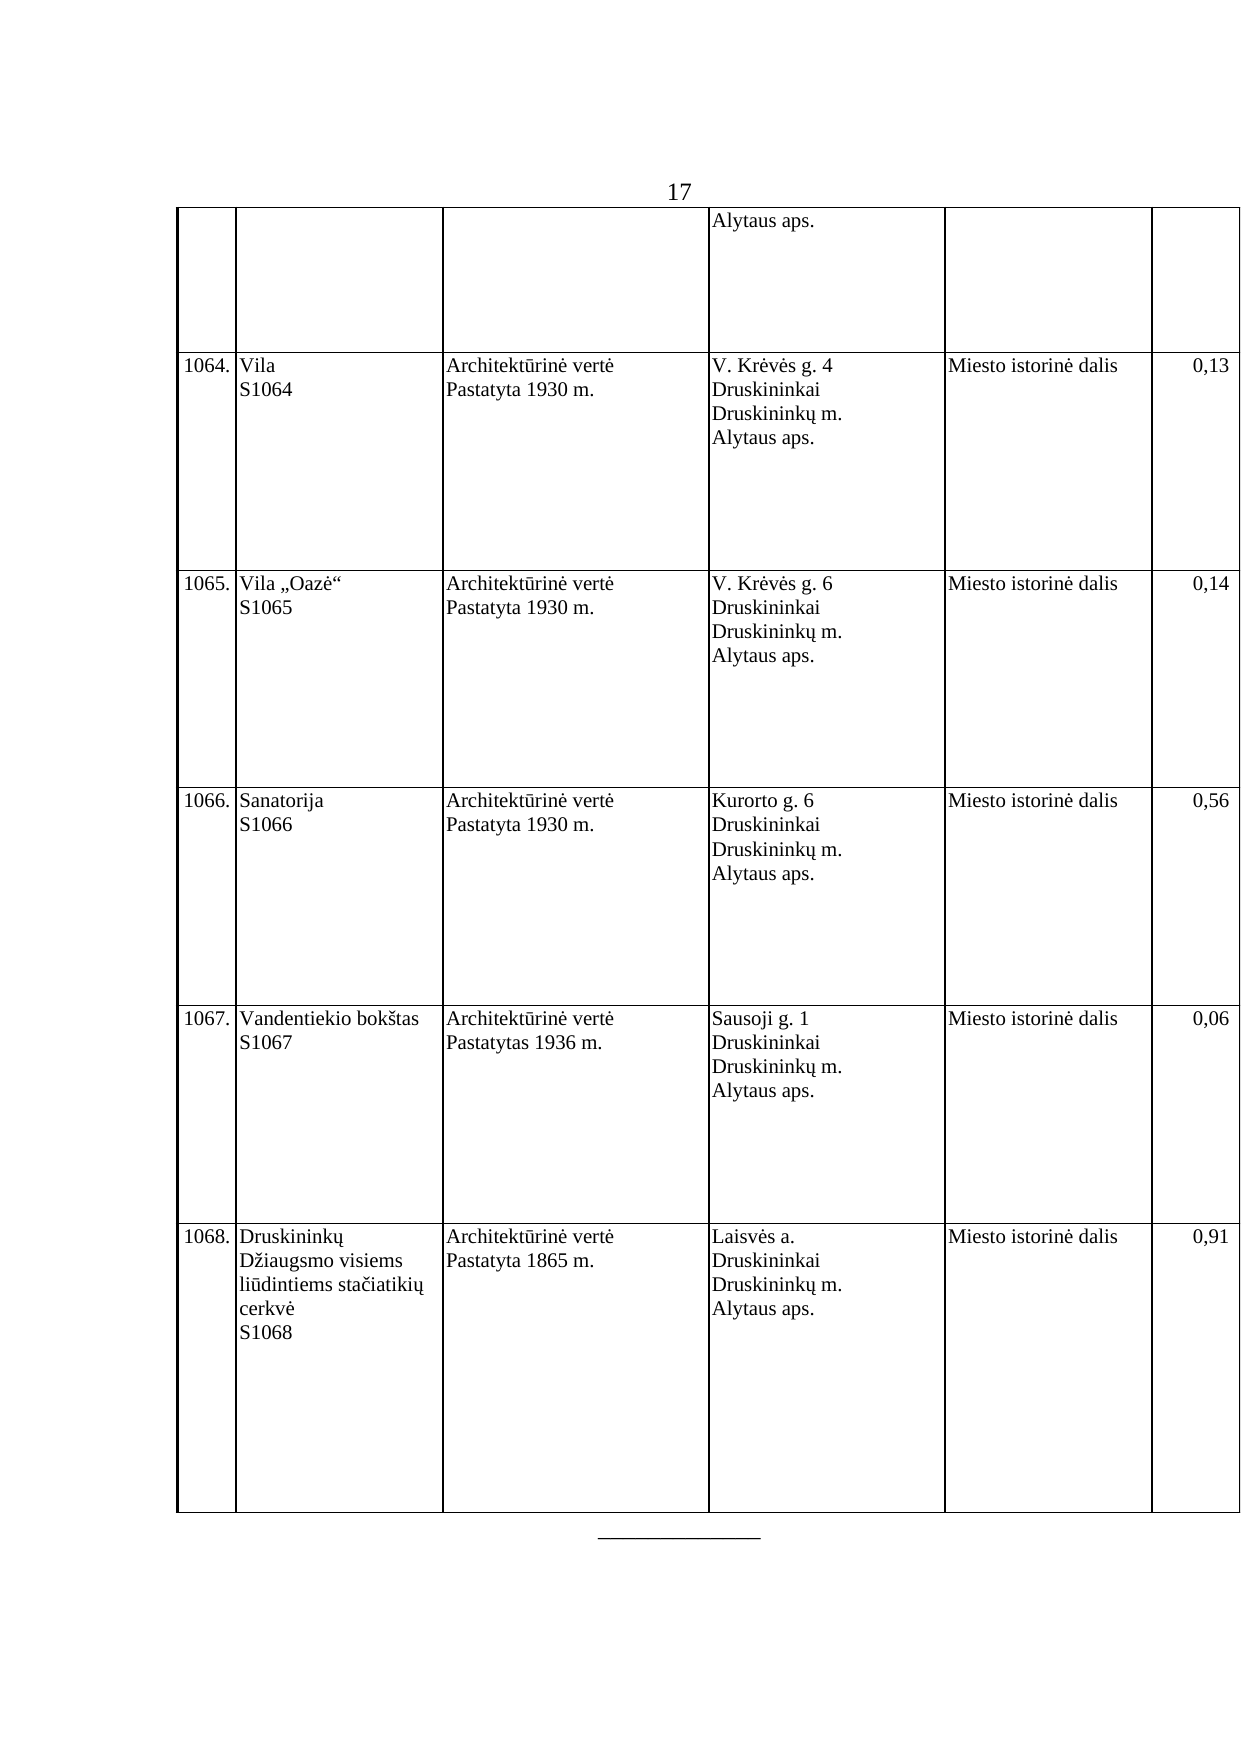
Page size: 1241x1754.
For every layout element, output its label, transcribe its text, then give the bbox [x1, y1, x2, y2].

table_cell [179, 208, 235, 352]
table_cell 0,56 [1153, 788, 1239, 1005]
table_cell [1153, 208, 1239, 352]
table_cell Architektūrinė vertė Pastatyta 1930 m. [444, 788, 708, 1005]
table_cell 1066. [179, 788, 235, 1005]
table_cell 1064. [179, 353, 235, 570]
table_cell Sausoji g. 1 Druskininkai Druskininkų m. Alytaus aps. [710, 1006, 944, 1222]
table_cell 0,13 [1153, 353, 1239, 570]
table_cell V. Krėvės g. 6 Druskininkai Druskininkų m. Alytaus aps. [710, 571, 944, 787]
table_cell Miesto istorinė dalis [946, 788, 1151, 1005]
table_cell Miesto istorinė dalis [946, 1224, 1151, 1512]
table_cell [946, 208, 1151, 352]
table_cell Miesto istorinė dalis [946, 1006, 1151, 1222]
table_cell Alytaus aps. [710, 208, 944, 352]
table_cell Miesto istorinė dalis [946, 571, 1151, 787]
table_cell 1068. [179, 1224, 235, 1512]
table_cell Architektūrinė vertė Pastatyta 1930 m. [444, 571, 708, 787]
table_cell Architektūrinė vertė Pastatyta 1930 m. [444, 353, 708, 570]
table_cell 0,91 [1153, 1224, 1239, 1512]
table_cell [237, 208, 442, 352]
table_cell Architektūrinė vertė Pastatytas 1936 m. [444, 1006, 708, 1222]
text _____________ [177, 1513, 1181, 1542]
table_cell [444, 208, 708, 352]
table_cell Laisvės a. Druskininkai Druskininkų m. Alytaus aps. [710, 1224, 944, 1512]
table_cell Vila „Oazė“ S1065 [237, 571, 442, 787]
table_cell 0,06 [1153, 1006, 1239, 1222]
table_cell Sanatorija S1066 [237, 788, 442, 1005]
table_cell 1067. [179, 1006, 235, 1222]
table_cell Vila S1064 [237, 353, 442, 570]
table_cell Architektūrinė vertė Pastatyta 1865 m. [444, 1224, 708, 1512]
table_cell Miesto istorinė dalis [946, 353, 1151, 570]
table_cell 1065. [179, 571, 235, 787]
table_cell V. Krėvės g. 4 Druskininkai Druskininkų m. Alytaus aps. [710, 353, 944, 570]
table_cell 0,14 [1153, 571, 1239, 787]
table_cell Kurorto g. 6 Druskininkai Druskininkų m. Alytaus aps. [710, 788, 944, 1005]
table_cell Vandentiekio bokštas S1067 [237, 1006, 442, 1222]
table_cell Druskininkų Džiaugsmo visiems liūdintiems stačiatikių cerkvė S1068 [237, 1224, 442, 1512]
